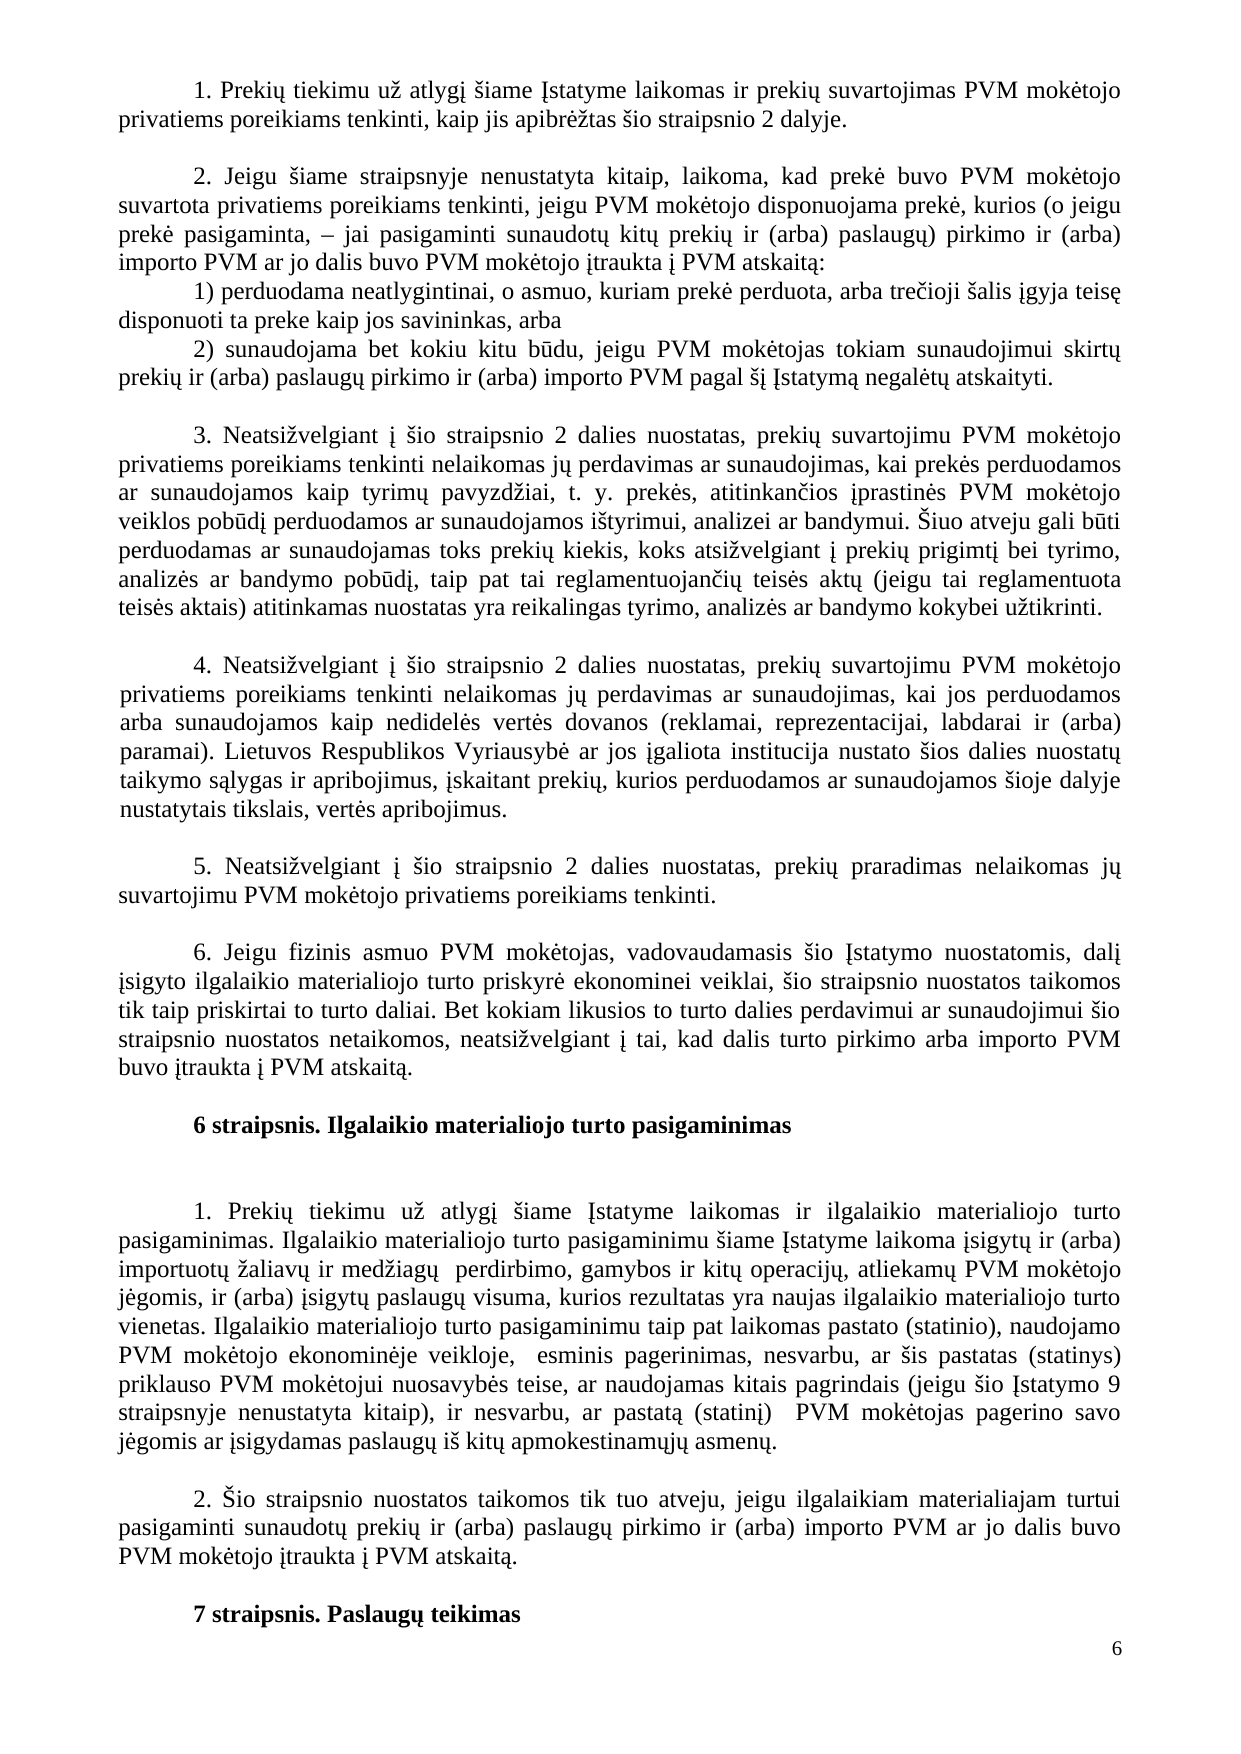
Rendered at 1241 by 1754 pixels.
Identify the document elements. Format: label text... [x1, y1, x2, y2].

text 1. Prekių tiekimu už atlygį šiame Įstatyme laikomas ir prekių suvartojimas PVM mokėtojo privatiems poreikiams tenkinti, kaip jis apibrėžtas šio straipsnio 2 dalyje. [118, 75, 1122, 132]
text 2. Jeigu šiame straipsnyje nenustatyta kitaip, laikoma, kad prekė buvo PVM mokėtojo suvartota privatiems poreikiams tenkinti, jeigu PVM mokėtojo disponuojama prekė, kurios (o jeigu prekė pasigaminta, – jai pasigaminti sunaudotų kitų prekių ir (arba) paslaugų) pirkimo ir (arba) importo PVM ar jo dalis buvo PVM mokėtojo įtraukta į PVM atskaitą: [118, 161, 1122, 276]
text 2. Šio straipsnio nuostatos taikomos tik tuo atveju, jeigu ilgalaikiam materialiajam turtui pasigaminti sunaudotų prekių ir (arba) paslaugų pirkimo ir (arba) importo PVM ar jo dalis buvo PVM mokėtojo įtraukta į PVM atskaitą. [118, 1484, 1122, 1570]
text 4. Neatsižvelgiant į šio straipsnio 2 dalies nuostatas, prekių suvartojimu PVM mokėtojo privatiems poreikiams tenkinti nelaikomas jų perdavimas ar sunaudojimas, kai jos perduodamos arba sunaudojamos kaip nedidelės vertės dovanos (reklamai, reprezentacijai, labdarai ir (arba) paramai). Lietuvos Respublikos Vyriausybė ar jos įgaliota institucija nustato šios dalies nuostatų taikymo sąlygas ir apribojimus, įskaitant prekių, kurios perduodamos ar sunaudojamos šioje dalyje nustatytais tikslais, vertės apribojimus. [119, 650, 1122, 822]
text 7 straipsnis. Paslaugų teikimas [118, 1599, 1122, 1627]
text 5. Neatsižvelgiant į šio straipsnio 2 dalies nuostatas, prekių praradimas nelaikomas jų suvartojimu PVM mokėtojo privatiems poreikiams tenkinti. [118, 851, 1122, 909]
text 1) perduodama neatlygintinai, o asmuo, kuriam prekė perduota, arba trečioji šalis įgyja teisę disponuoti ta preke kaip jos savininkas, arba [118, 276, 1122, 334]
text 2) sunaudojama bet kokiu kitu būdu, jeigu PVM mokėtojas tokiam sunaudojimui skirtų prekių ir (arba) paslaugų pirkimo ir (arba) importo PVM pagal šį Įstatymą negalėtų atskaityti. [118, 334, 1122, 391]
text 6 straipsnis. Ilgalaikio materialiojo turto pasigaminimas [118, 1110, 1122, 1139]
text 1. Prekių tiekimu už atlygį šiame Įstatyme laikomas ir ilgalaikio materialiojo turto pasigaminimas. Ilgalaikio materialiojo turto pasigaminimu šiame Įstatyme laikoma įsigytų ir (arba) importuotų žaliavų ir medžiagų perdirbimo, gamybos ir kitų operacijų, atliekamų PVM mokėtojo jėgomis, ir (arba) įsigytų paslaugų visuma, kurios rezultatas yra naujas ilgalaikio materialiojo turto vienetas. Ilgalaikio materialiojo turto pasigaminimu taip pat laikomas pastato (statinio), naudojamo PVM mokėtojo ekonominėje veikloje, esminis pagerinimas, nesvarbu, ar šis pastatas (statinys) priklauso PVM mokėtojui nuosavybės teise, ar naudojamas kitais pagrindais (jeigu šio Įstatymo 9 straipsnyje nenustatyta kitaip), ir nesvarbu, ar pastatą (statinį) PVM mokėtojas pagerino savo jėgomis ar įsigydamas paslaugų iš kitų apmokestinamųjų asmenų. [118, 1196, 1122, 1455]
text 3. Neatsižvelgiant į šio straipsnio 2 dalies nuostatas, prekių suvartojimu PVM mokėtojo privatiems poreikiams tenkinti nelaikomas jų perdavimas ar sunaudojimas, kai prekės perduodamos ar sunaudojamos kaip tyrimų pavyzdžiai, t. y. prekės, atitinkančios įprastinės PVM mokėtojo veiklos pobūdį perduodamos ar sunaudojamos ištyrimui, analizei ar bandymui. Šiuo atveju gali būti perduodamas ar sunaudojamas toks prekių kiekis, koks atsižvelgiant į prekių prigimtį bei tyrimo, analizės ar bandymo pobūdį, taip pat tai reglamentuojančių teisės aktų (jeigu tai reglamentuota teisės aktais) atitinkamas nuostatas yra reikalingas tyrimo, analizės ar bandymo kokybei užtikrinti. [118, 420, 1122, 621]
text 6. Jeigu fizinis asmuo PVM mokėtojas, vadovaudamasis šio Įstatymo nuostatomis, dalį įsigyto ilgalaikio materialiojo turto priskyrė ekonominei veiklai, šio straipsnio nuostatos taikomos tik taip priskirtai to turto daliai. Bet kokiam likusios to turto dalies perdavimui ar sunaudojimui šio straipsnio nuostatos netaikomos, neatsižvelgiant į tai, kad dalis turto pirkimo arba importo PVM buvo įtraukta į PVM atskaitą. [118, 937, 1122, 1081]
